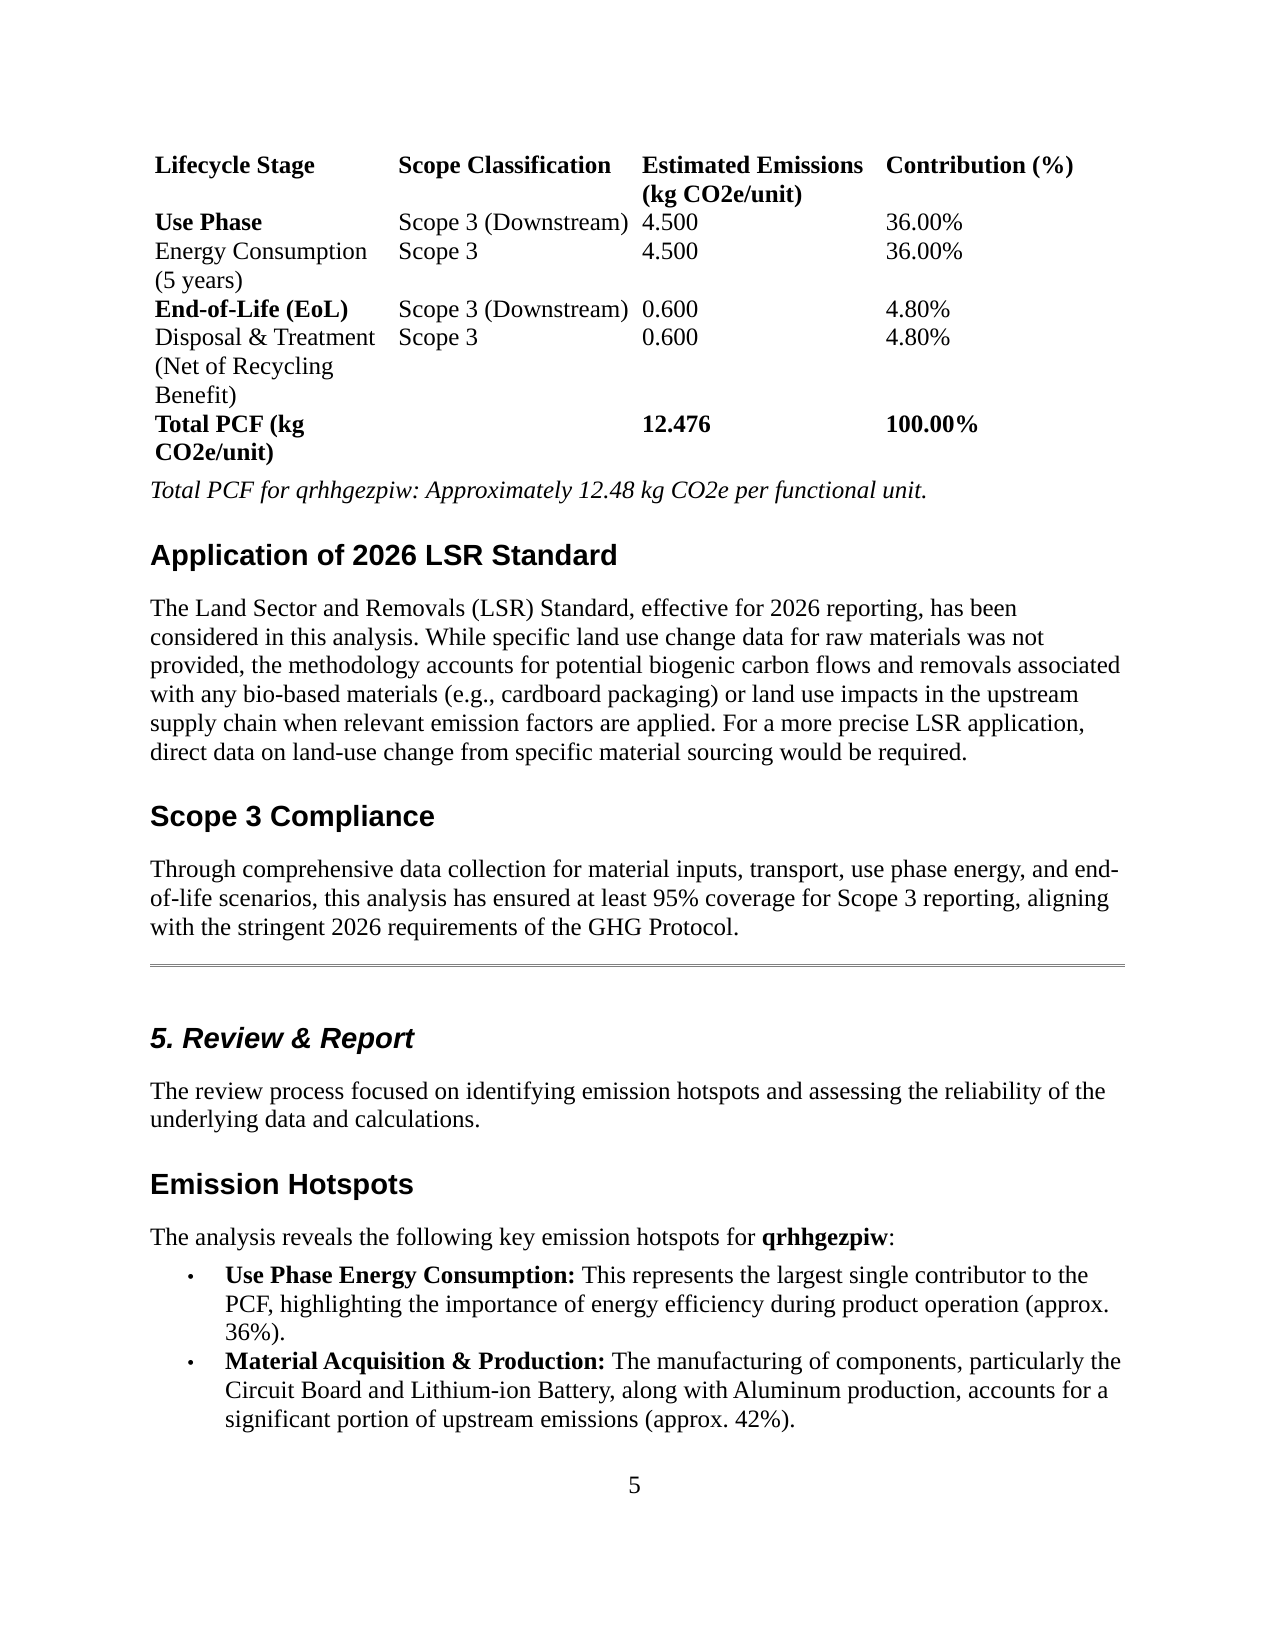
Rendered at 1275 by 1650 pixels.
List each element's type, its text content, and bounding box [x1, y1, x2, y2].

table_cell 100.00% [881, 409, 1125, 466]
table_cell 0.600 [638, 323, 881, 409]
subtitle Application of 2026 LSR Standard [150, 538, 1125, 571]
table_cell 0.600 [638, 294, 881, 322]
table_cell 12.476 [638, 409, 881, 466]
table_cell Use Phase [150, 208, 394, 236]
table_cell [394, 409, 637, 466]
table_cell Total PCF (kg CO2e/unit) [150, 409, 394, 466]
table_header Estimated Emissions (kg CO2e/unit) [638, 150, 881, 207]
table_cell Disposal & Treatment (Net of Recycling Benefit) [150, 323, 394, 409]
subtitle Emission Hotspots [150, 1167, 1125, 1201]
subtitle Scope 3 Compliance [150, 799, 1125, 833]
table_cell End-of-Life (EoL) [150, 294, 394, 322]
text Total PCF for qrhhgezpiw: Approximately 12.48 kg CO2e per functional unit. [150, 475, 1125, 504]
list Use Phase Energy Consumption: This represents the largest single contributor to the PCF, highlighting the importance of energy efficiency during product operation (approx. 36%). [187, 1260, 1125, 1346]
table_cell 4.500 [638, 208, 881, 236]
text The Land Sector and Removals (LSR) Standard, effective for 2026 reporting, has been considered in this analysis. While specific land use change data for raw materials was not provided, the methodology accounts for potential biogenic carbon flows and removals associated with any bio-based materials (e.g., cardboard packaging) or land use impacts in the upstream supply chain when relevant emission factors are applied. For a more precise LSR application, direct data on land-use change from specific material sourcing would be required. [150, 593, 1125, 765]
table_header Lifecycle Stage [150, 150, 394, 207]
table_cell 4.80% [881, 294, 1125, 322]
table_cell Energy Consumption (5 years) [150, 236, 394, 294]
table_cell Scope 3 (Downstream) [394, 208, 637, 236]
table_cell 4.500 [638, 236, 881, 294]
text The analysis reveals the following key emission hotspots for qrhhgezpiw: [150, 1222, 1125, 1251]
text The review process focused on identifying emission hotspots and assessing the reliability of the underlying data and calculations. [150, 1076, 1125, 1133]
text Through comprehensive data collection for material inputs, transport, use phase energy, and end-of-life scenarios, this analysis has ensured at least 95% coverage for Scope 3 reporting, aligning with the stringent 2026 requirements of the GHG Protocol. [150, 854, 1125, 941]
table_cell Scope 3 (Downstream) [394, 294, 637, 322]
list Material Acquisition & Production: The manufacturing of components, particularly the Circuit Board and Lithium-ion Battery, along with Aluminum production, accounts for a significant portion of upstream emissions (approx. 42%). [187, 1346, 1125, 1432]
table_cell 36.00% [881, 236, 1125, 294]
subtitle 5. Review & Report [150, 1021, 1125, 1054]
table_cell 36.00% [881, 208, 1125, 236]
table_cell 4.80% [881, 323, 1125, 409]
table_cell Scope 3 [394, 323, 637, 409]
table_header Scope Classification [394, 150, 637, 207]
table_cell Scope 3 [394, 236, 637, 294]
table_header Contribution (%) [881, 150, 1125, 207]
